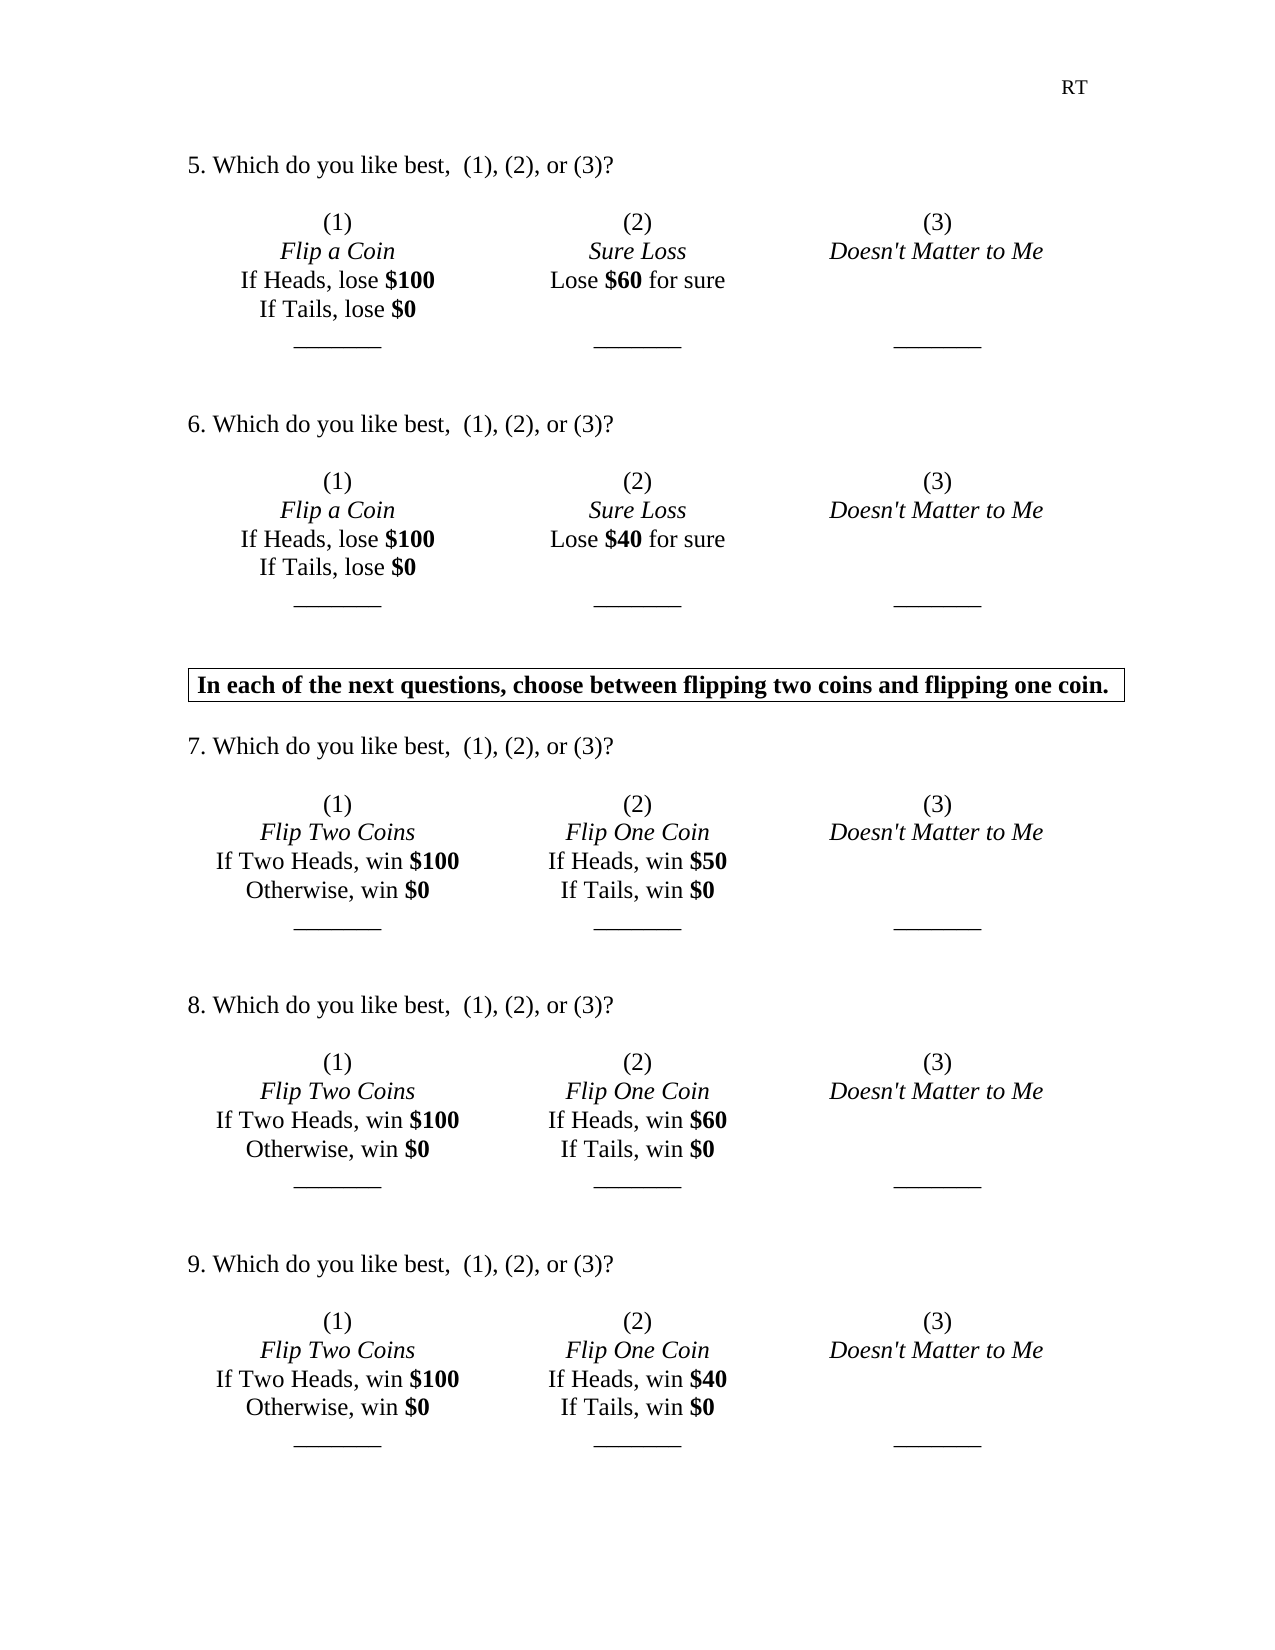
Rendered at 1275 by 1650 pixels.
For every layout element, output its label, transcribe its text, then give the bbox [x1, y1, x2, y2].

text Otherwise, win $0 If Tails, win $0 [187, 1392, 1087, 1421]
text 7. Which do you like best, (1), (2), or (3)? [187, 731, 1087, 760]
text Otherwise, win $0 If Tails, win $0 [187, 875, 1087, 904]
text (1) (2) (3) [187, 207, 1087, 236]
text (1) (2) (3) [187, 466, 1087, 495]
text Flip Two Coins Flip One Coin Doesn't Matter to Me [187, 1335, 1087, 1364]
text If Tails, lose $0 [187, 552, 1087, 581]
text Flip a Coin Sure Loss Doesn't Matter to Me [187, 495, 1087, 524]
text 5. Which do you like best, (1), (2), or (3)? [187, 150, 1087, 179]
text _______ _______ _______ [187, 904, 1087, 932]
text (1) (2) (3) [187, 789, 1087, 817]
text (1) (2) (3) [187, 1306, 1087, 1335]
text If Two Heads, win $100 If Heads, win $60 [187, 1105, 1087, 1134]
text Flip a Coin Sure Loss Doesn't Matter to Me [187, 236, 1087, 265]
text If Two Heads, win $100 If Heads, win $40 [187, 1364, 1087, 1392]
text In each of the next questions, choose between flipping two coins and flipping one coin. [189, 669, 1124, 701]
text If Tails, lose $0 [187, 294, 1087, 322]
text 8. Which do you like best, (1), (2), or (3)? [187, 990, 1087, 1019]
text 9. Which do you like best, (1), (2), or (3)? [187, 1249, 1087, 1277]
text Otherwise, win $0 If Tails, win $0 [187, 1134, 1087, 1162]
text _______ _______ _______ [187, 322, 1087, 351]
text Flip Two Coins Flip One Coin Doesn't Matter to Me [187, 1076, 1087, 1105]
text If Heads, lose $100 Lose $60 for sure [187, 265, 1087, 294]
text _______ _______ _______ [187, 581, 1087, 610]
text _______ _______ _______ [187, 1162, 1087, 1191]
text If Two Heads, win $100 If Heads, win $50 [187, 846, 1087, 875]
text (1) (2) (3) [187, 1047, 1087, 1076]
text 6. Which do you like best, (1), (2), or (3)? [187, 409, 1087, 437]
text If Heads, lose $100 Lose $40 for sure [187, 524, 1087, 552]
text _______ _______ _______ [187, 1421, 1087, 1450]
text Flip Two Coins Flip One Coin Doesn't Matter to Me [187, 817, 1087, 846]
